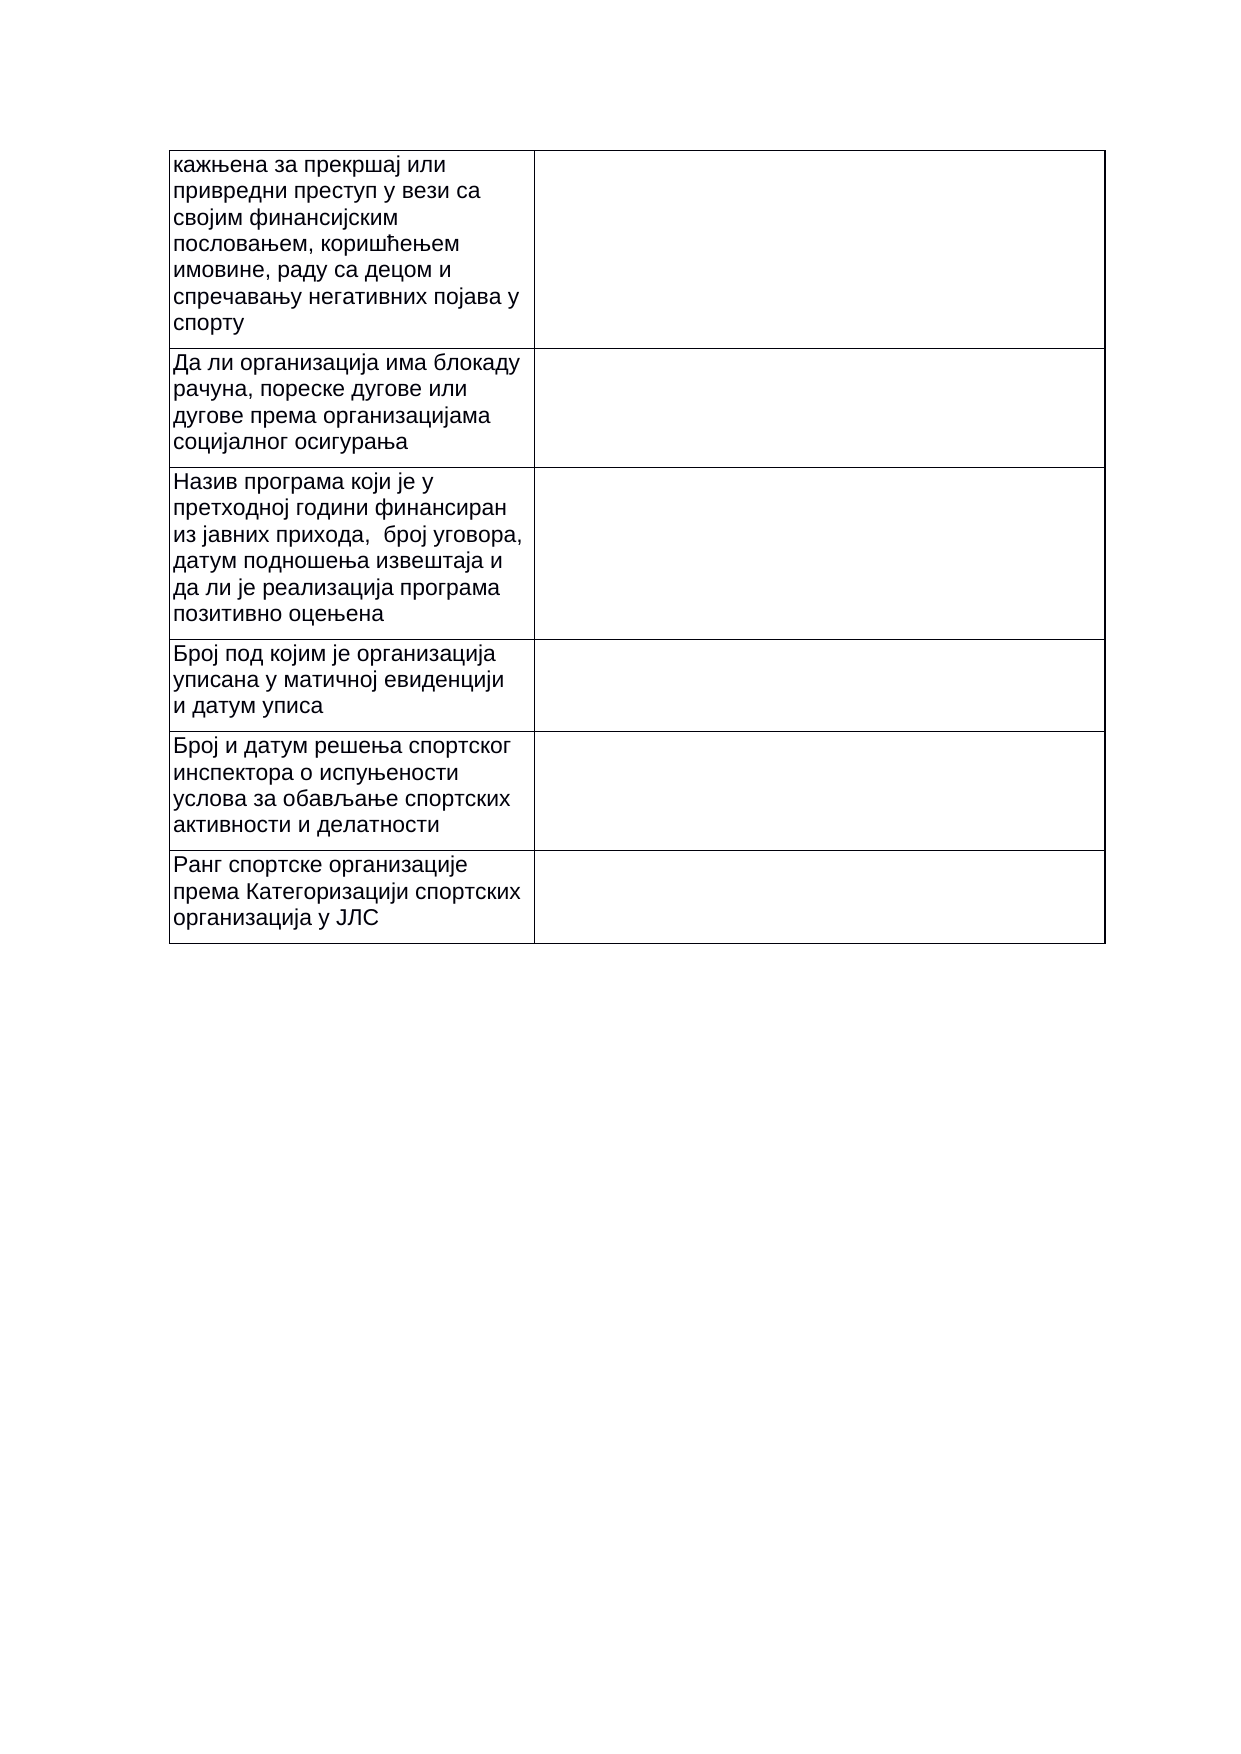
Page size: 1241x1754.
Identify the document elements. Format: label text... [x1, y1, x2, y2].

table_cell [535, 468, 1104, 639]
table_cell [535, 732, 1104, 850]
table_cell [535, 640, 1104, 731]
table_cell Број под којим је организација уписана у матичној евиденцији и датум уписа [170, 640, 534, 731]
table_cell Број и датум решења спортског инспектора о испуњености услова за обављање спортских активности и делатности [170, 732, 534, 850]
table_cell Да ли организација има блокаду рачуна, пореске дугове или дугове према организацијама социјалног осигурања [170, 349, 534, 467]
table_cell [535, 151, 1104, 348]
table_cell Ранг спортске организације према Категоризацији спортских организација у ЈЛС [170, 851, 534, 943]
table_cell кажњена за прекршај или привредни преступ у вези са својим финансијским пословањем, коришћењем имовине, раду са децом и спречавању негативних појава у спорту [170, 151, 534, 348]
table_cell [535, 851, 1104, 943]
table_cell [535, 349, 1104, 467]
table_cell Назив програма који је у претходној години финансиран из јавних прихода, број уговора, датум подношења извештаја и да ли је реализација програма позитивно оцењена [170, 468, 534, 639]
